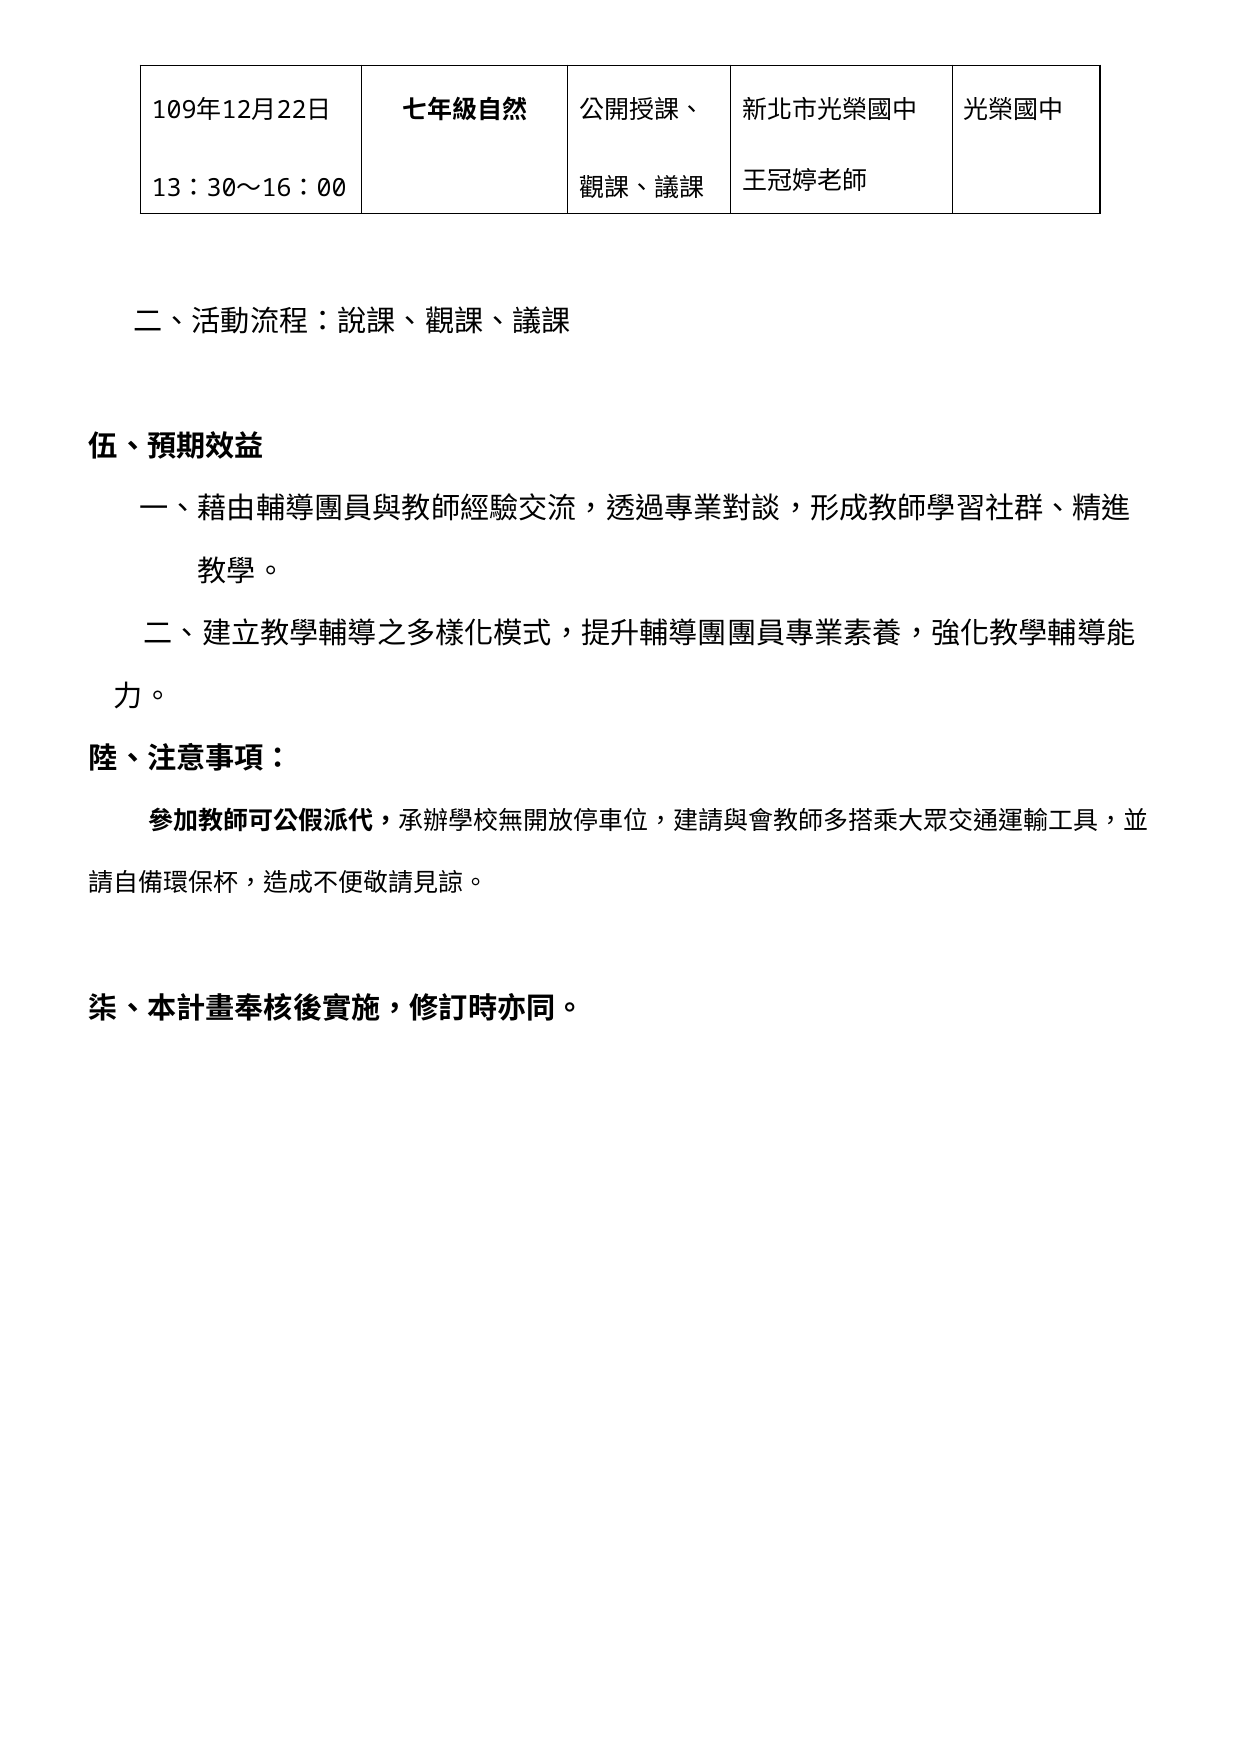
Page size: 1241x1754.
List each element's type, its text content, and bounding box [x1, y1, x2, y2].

table_cell 新北市光榮國中 王冠婷老師 [731, 66, 952, 213]
text 一、藉由輔導團員與教師經驗交流，透過專業對談，形成教師學習社群、精進教學。 [139, 464, 1152, 589]
text 二、活動流程：說課、觀課、議課 [89, 277, 1152, 339]
table_cell 光榮國中 [953, 66, 1099, 213]
text 陸、注意事項： [89, 714, 1152, 777]
text 伍、預期效益 [89, 402, 1152, 464]
text 二、建立教學輔導之多樣化模式，提升輔導團團員專業素養，強化教學輔導能力。 [114, 589, 1152, 714]
text 柒、本計畫奉核後實施，修訂時亦同。 [89, 964, 1152, 1027]
table_cell 七年級自然 [362, 66, 567, 213]
table_cell 109年12月22日13：30～16：00 [141, 66, 361, 213]
table_cell 公開授課、觀課、議課 [568, 66, 730, 213]
text 參加教師可公假派代，承辦學校無開放停車位，建請與會教師多搭乘大眾交通運輸工具，並請自備環保杯，造成不便敬請見諒。 [89, 777, 1152, 902]
